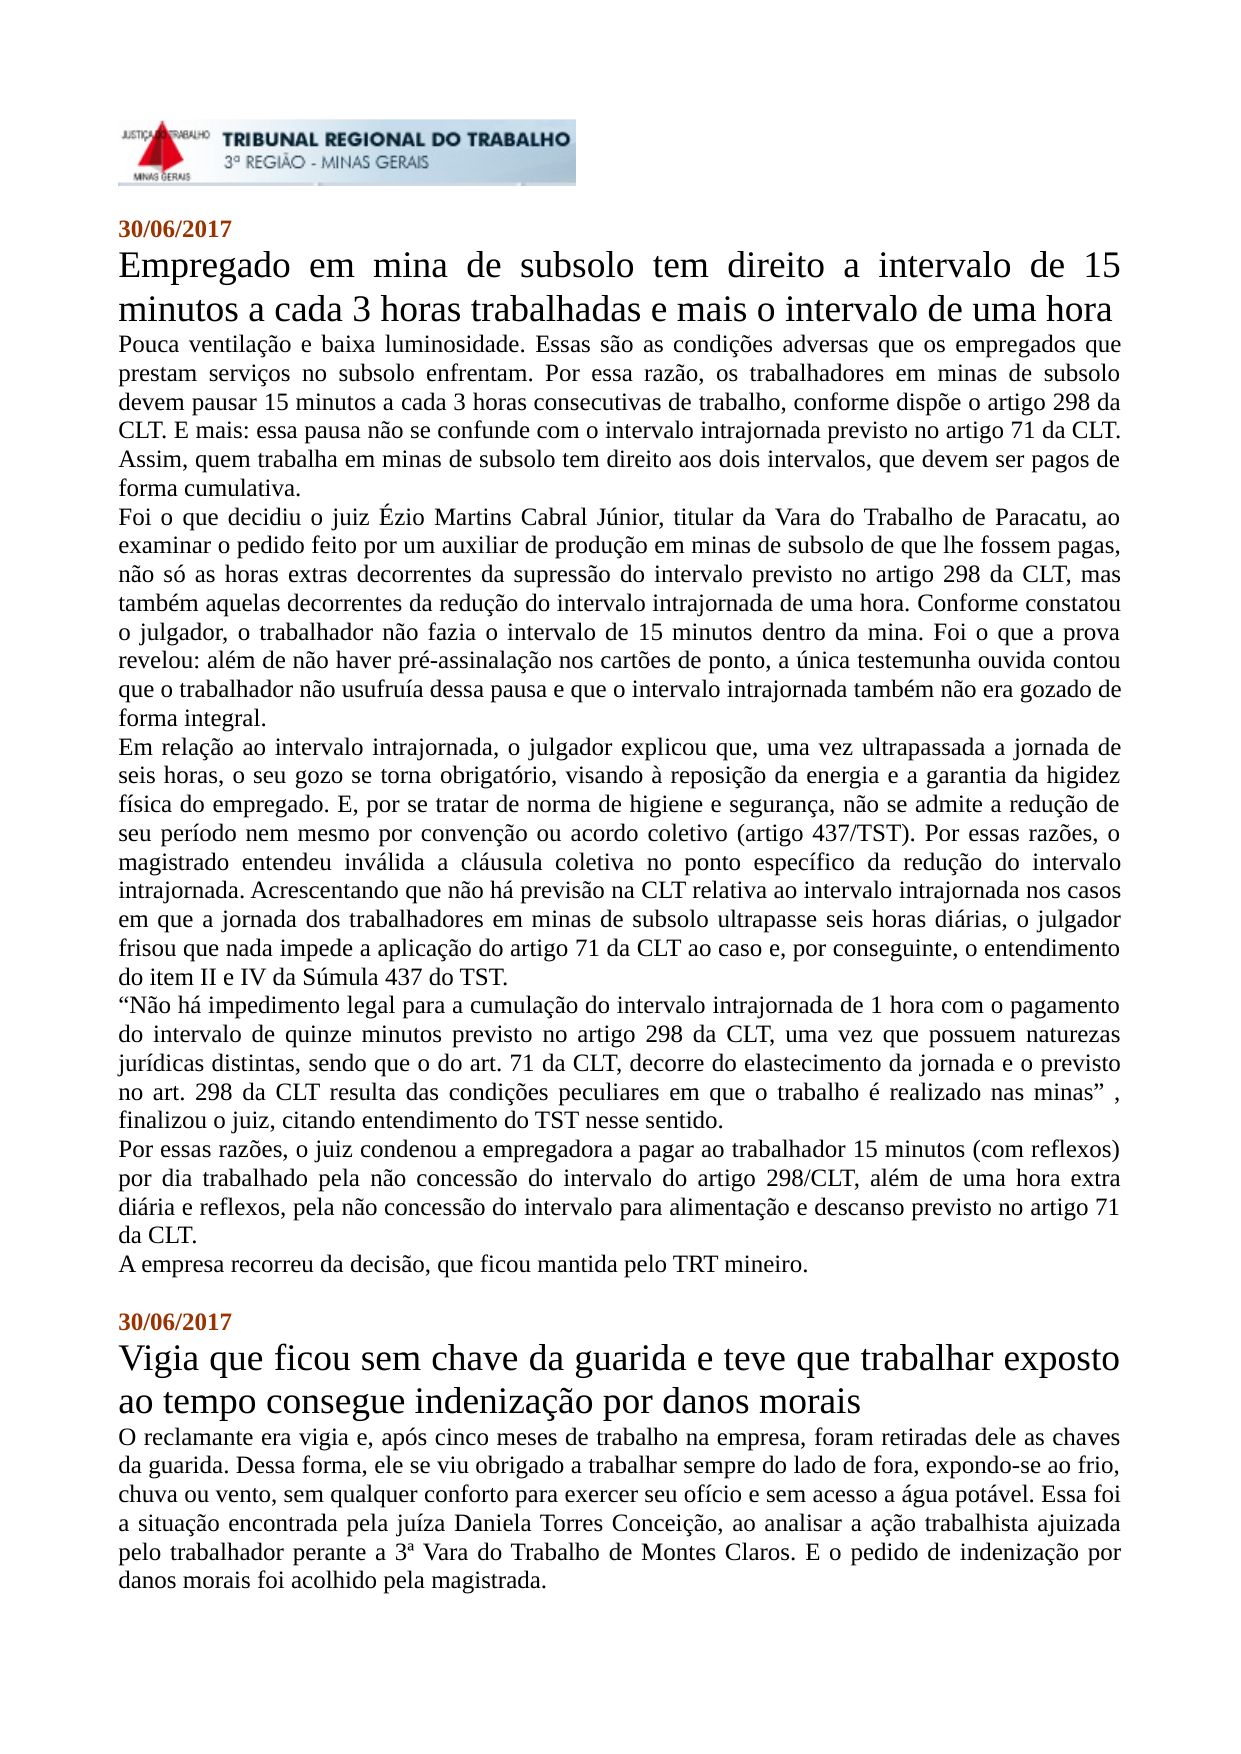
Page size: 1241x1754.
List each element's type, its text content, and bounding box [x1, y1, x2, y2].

text Em relação ao intervalo intrajornada, o julgador explicou que, uma vez ultrapassada a jornada de seis horas, o seu gozo se torna obrigatório, visando à reposição da energia e a garantia da higidez física do empregado. E, por se tratar de norma de higiene e segurança, não se admite a redução de seu período nem mesmo por convenção ou acordo coletivo (artigo 437/TST). Por essas razões, o magistrado entendeu inválida a cláusula coletiva no ponto específico da redução do intervalo intrajornada. Acrescentando que não há previsão na CLT relativa ao intervalo intrajornada nos casos em que a jornada dos trabalhadores em minas de subsolo ultrapasse seis horas diárias, o julgador frisou que nada impede a aplicação do artigo 71 da CLT ao caso e, por conseguinte, o entendimento do item II e IV da Súmula 437 do TST. [118, 732, 1122, 990]
picture [118, 118, 576, 186]
text A empresa recorreu da decisão, que ficou mantida pelo TRT mineiro. [118, 1249, 1122, 1278]
text Empregado em mina de subsolo tem direito a intervalo de 15 minutos a cada 3 horas trabalhadas e mais o intervalo de uma hora [118, 243, 1122, 329]
text “Não há impedimento legal para a cumulação do intervalo intrajornada de 1 hora com o pagamento do intervalo de quinze minutos previsto no artigo 298 da CLT, uma vez que possuem naturezas jurídicas distintas, sendo que o do art. 71 da CLT, decorre do elastecimento da jornada e o previsto no art. 298 da CLT resulta das condições peculiares em que o trabalho é realizado nas minas” , finalizou o juiz, citando entendimento do TST nesse sentido. [118, 990, 1122, 1134]
text Pouca ventilação e baixa luminosidade. Essas são as condições adversas que os empregados que prestam serviços no subsolo enfrentam. Por essa razão, os trabalhadores em minas de subsolo devem pausar 15 minutos a cada 3 horas consecutivas de trabalho, conforme dispõe o artigo 298 da CLT. E mais: essa pausa não se confunde com o intervalo intrajornada previsto no artigo 71 da CLT. Assim, quem trabalha em minas de subsolo tem direito aos dois intervalos, que devem ser pagos de forma cumulativa. [118, 329, 1122, 502]
text 30/06/2017 [118, 214, 1122, 243]
text O reclamante era vigia e, após cinco meses de trabalho na empresa, foram retiradas dele as chaves da guarida. Dessa forma, ele se viu obrigado a trabalhar sempre do lado de fora, expondo-se ao frio, chuva ou vento, sem qualquer conforto para exercer seu ofício e sem acesso a água potável. Essa foi a situação encontrada pela juíza Daniela Torres Conceição, ao analisar a ação trabalhista ajuizada pelo trabalhador perante a 3ª Vara do Trabalho de Montes Claros. E o pedido de indenização por danos morais foi acolhido pela magistrada. [118, 1422, 1122, 1594]
text 30/06/2017 [118, 1307, 1122, 1335]
text Foi o que decidiu o juiz Ézio Martins Cabral Júnior, titular da Vara do Trabalho de Paracatu, ao examinar o pedido feito por um auxiliar de produção em minas de subsolo de que lhe fossem pagas, não só as horas extras decorrentes da supressão do intervalo previsto no artigo 298 da CLT, mas também aquelas decorrentes da redução do intervalo intrajornada de uma hora. Conforme constatou o julgador, o trabalhador não fazia o intervalo de 15 minutos dentro da mina. Foi o que a prova revelou: além de não haver pré-assinalação nos cartões de ponto, a única testemunha ouvida contou que o trabalhador não usufruía dessa pausa e que o intervalo intrajornada também não era gozado de forma integral. [118, 502, 1122, 732]
text Por essas razões, o juiz condenou a empregadora a pagar ao trabalhador 15 minutos (com reflexos) por dia trabalhado pela não concessão do intervalo do artigo 298/CLT, além de uma hora extra diária e reflexos, pela não concessão do intervalo para alimentação e descanso previsto no artigo 71 da CLT. [118, 1134, 1122, 1249]
text Vigia que ficou sem chave da guarida e teve que trabalhar exposto ao tempo consegue indenização por danos morais [118, 1335, 1122, 1422]
